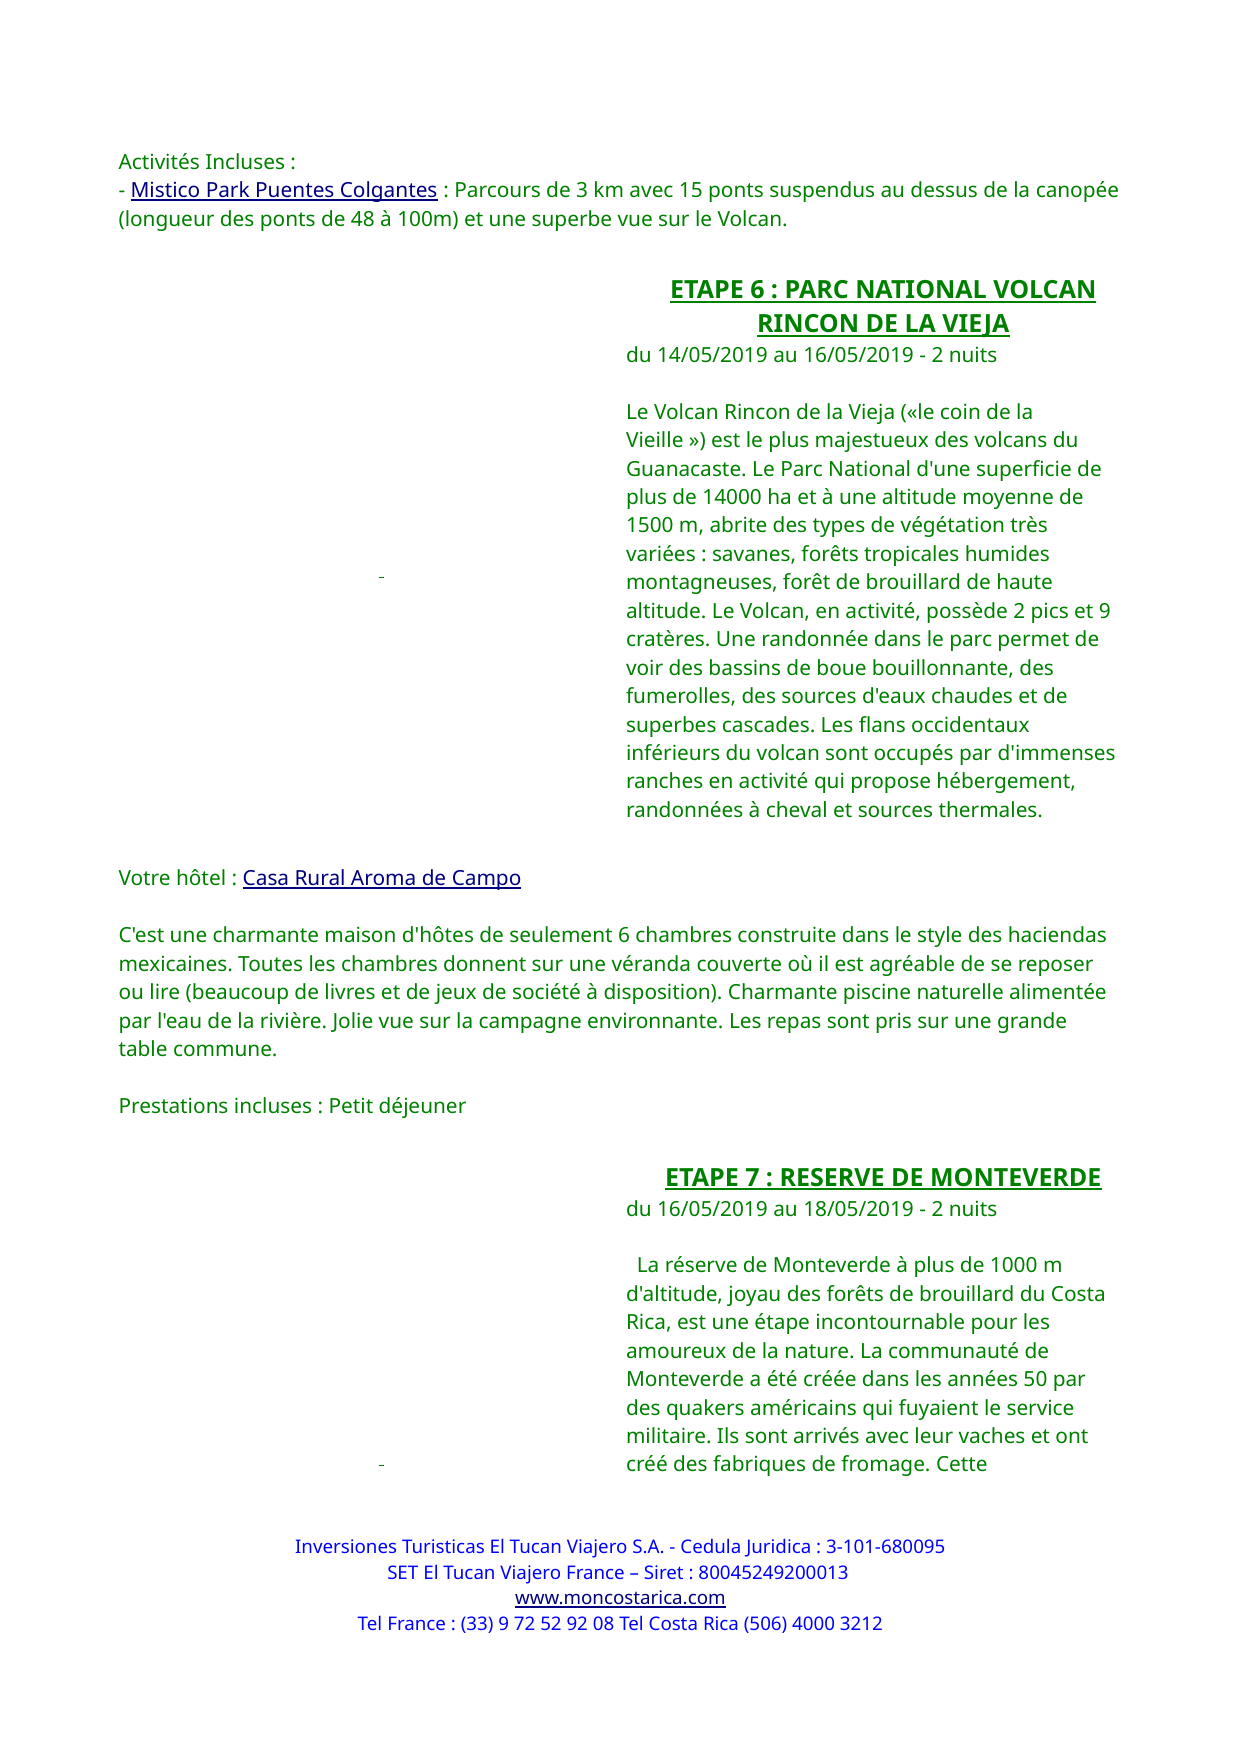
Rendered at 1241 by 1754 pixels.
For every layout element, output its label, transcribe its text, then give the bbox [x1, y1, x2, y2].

text Prestations incluses : Petit déjeuner [118, 1091, 1122, 1120]
text Votre hôtel : Casa Rural Aroma de Campo [118, 863, 1122, 892]
text Activités Incluses : [118, 147, 1122, 175]
table_header [118, 266, 620, 829]
text - Mistico Park Puentes Colgantes : Parcours de 3 km avec 15 ponts suspendus au dessus de la canopée (longueur des ponts de 48 à 100m) et une superbe vue sur le Volcan. [118, 175, 1122, 232]
table_header ETAPE 6 : PARC NATIONAL VOLCAN RINCON DE LA VIEJA du 14/05/2019 au 16/05/2019 - 2 nuits Le Volcan Rincon de la Vieja («le coin de la Vieille ») est le plus majestueux des volcans du Guanacaste. Le Parc National d'une superficie de plus de 14000 ha et à une altitude moyenne de 1500 m, abrite des types de végétation très variées : savanes, forêts tropicales humides montagneuses, forêt de brouillard de haute altitude. Le Volcan, en activité, possède 2 pics et 9 cratères. Une randonnée dans le parc permet de voir des bassins de boue bouillonnante, des fumerolles, des sources d'eaux chaudes et de superbes cascades. Les flans occidentaux inférieurs du volcan sont occupés par d'immenses ranches en activité qui propose hébergement, randonnées à cheval et sources thermales. [620, 266, 1122, 829]
text C'est une charmante maison d'hôtes de seulement 6 chambres construite dans le style des haciendas mexicaines. Toutes les chambres donnent sur une véranda couverte où il est agréable de se reposer ou lire (beaucoup de livres et de jeux de société à disposition). Charmante piscine naturelle alimentée par l'eau de la rivière. Jolie vue sur la campagne environnante. Les repas sont pris sur une grande table commune. [118, 920, 1122, 1063]
table_header ETAPE 7 : RESERVE DE MONTEVERDE du 16/05/2019 au 18/05/2019 - 2 nuits La réserve de Monteverde à plus de 1000 m d'altitude, joyau des forêts de brouillard du Costa Rica, est une étape incontournable pour les amoureux de la nature. La communauté de Monteverde a été créée dans les années 50 par des quakers américains qui fuyaient le service militaire. Ils sont arrivés avec leur vaches et ont créé des fabriques de fromage. Cette [620, 1154, 1122, 1484]
table_header [118, 1154, 620, 1484]
